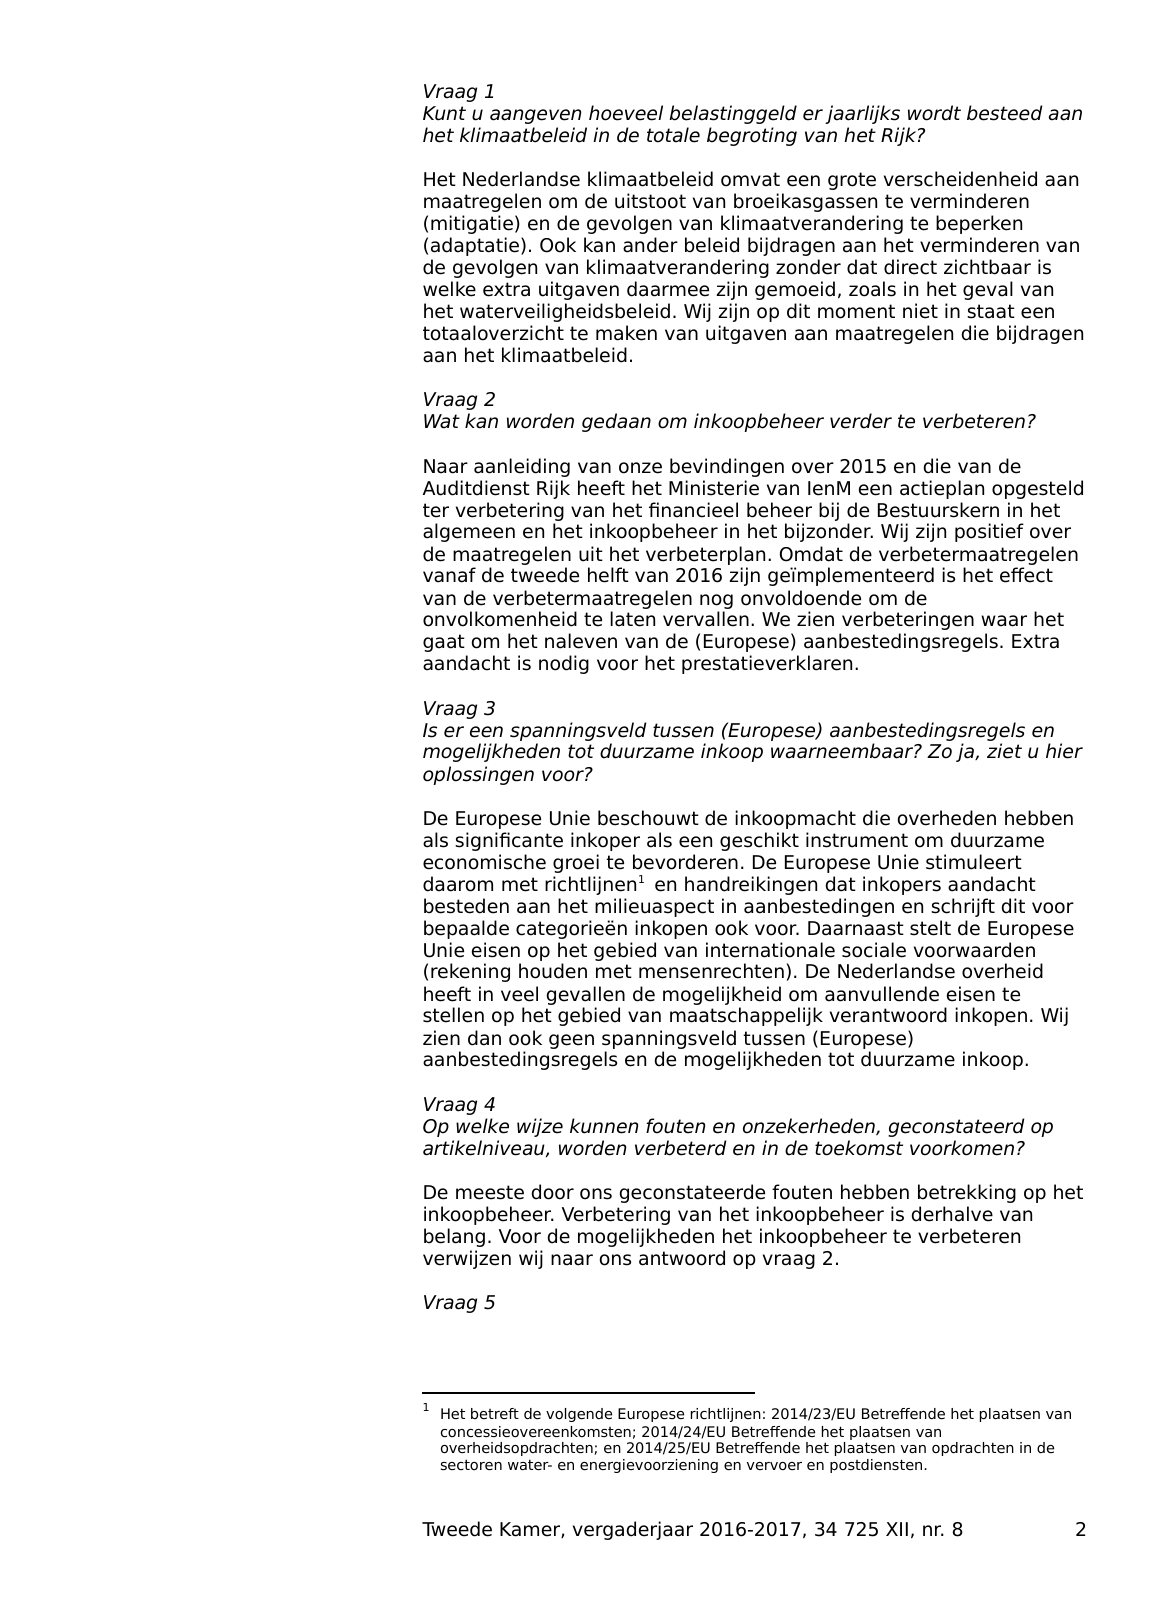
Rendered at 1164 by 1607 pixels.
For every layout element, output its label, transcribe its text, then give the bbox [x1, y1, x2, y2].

text Is er een spanningsveld tussen (Europese) aanbestedingsregels en mogelijkheden tot duurzame inkoop waarneembaar? Zo ja, ziet u hier oplossingen voor? [422, 719, 1087, 785]
text De meeste door ons geconstateerde fouten hebben betrekking op het inkoopbeheer. Verbetering van het inkoopbeheer is derhalve van belang. Voor de mogelijkheden het inkoopbeheer te verbeteren verwijzen wij naar ons antwoord op vraag 2. [422, 1182, 1087, 1269]
text Op welke wijze kunnen fouten en onzekerheden, geconstateerd op artikelniveau, worden verbeterd en in de toekomst voorkomen? [422, 1116, 1087, 1159]
text Vraag 5 [422, 1292, 1087, 1314]
text Het Nederlandse klimaatbeleid omvat een grote verscheidenheid aan maatregelen om de uitstoot van broeikasgassen te verminderen (mitigatie) en de gevolgen van klimaatverandering te beperken (adaptatie). Ook kan ander beleid bijdragen aan het verminderen van de gevolgen van klimaatverandering zonder dat direct zichtbaar is welke extra uitgaven daarmee zijn gemoeid, zoals in het geval van het waterveiligheidsbeleid. Wij zijn op dit moment niet in staat een totaaloverzicht te maken van uitgaven aan maatregelen die bijdragen aan het klimaatbeleid. [422, 169, 1087, 367]
text De Europese Unie beschouwt de inkoopmacht die overheden hebben als significante inkoper als een geschikt instrument om duurzame economische groei te bevorderen. De Europese Unie stimuleert daarom met richtlijnen en handreikingen dat inkopers aandacht besteden aan het milieuaspect in aanbestedingen en schrijft dit voor bepaalde categorieën inkopen ook voor. Daarnaast stelt de Europese Unie eisen op het gebied van internationale sociale voorwaarden (rekening houden met mensenrechten). De Nederlandse overheid heeft in veel gevallen de mogelijkheid om aanvullende eisen te stellen op het gebied van maatschappelijk verantwoord inkopen. Wij zien dan ook geen spanningsveld tussen (Europese) aanbestedingsregels en de mogelijkheden tot duurzame inkoop. [422, 808, 1087, 1071]
text Kunt u aangeven hoeveel belastinggeld er jaarlijks wordt besteed aan het klimaatbeleid in de totale begroting van het Rijk? [422, 103, 1087, 147]
text Naar aanleiding van onze bevindingen over 2015 en die van de Auditdienst Rijk heeft het Ministerie van IenM een actieplan opgesteld ter verbetering van het financieel beheer bij de Bestuurskern in het algemeen en het inkoopbeheer in het bijzonder. Wij zijn positief over de maatregelen uit het verbeterplan. Omdat de verbetermaatregelen vanaf de tweede helft van 2016 zijn geïmplementeerd is het effect van de verbetermaatregelen nog onvoldoende om de onvolkomenheid te laten vervallen. We zien verbeteringen waar het gaat om het naleven van de (Europese) aanbestedingsregels. Extra aandacht is nodig voor het prestatieverklaren. [422, 456, 1087, 675]
text Vraag 4 [422, 1093, 1087, 1116]
text Vraag 2 [422, 389, 1087, 411]
text Wat kan worden gedaan om inkoopbeheer verder te verbeteren? [422, 411, 1087, 433]
text Vraag 3 [422, 697, 1087, 719]
text Het betreft de volgende Europese richtlijnen: 2014/23/EU Betreffende het plaatsen van concessieovereenkomsten; 2014/24/EU Betreffende het plaatsen van overheidsopdrachten; en 2014/25/EU Betreffende het plaatsen van opdrachten in de sectoren water- en energievoorziening en vervoer en postdiensten. [422, 1402, 1087, 1474]
text Vraag 1 [422, 81, 1087, 103]
